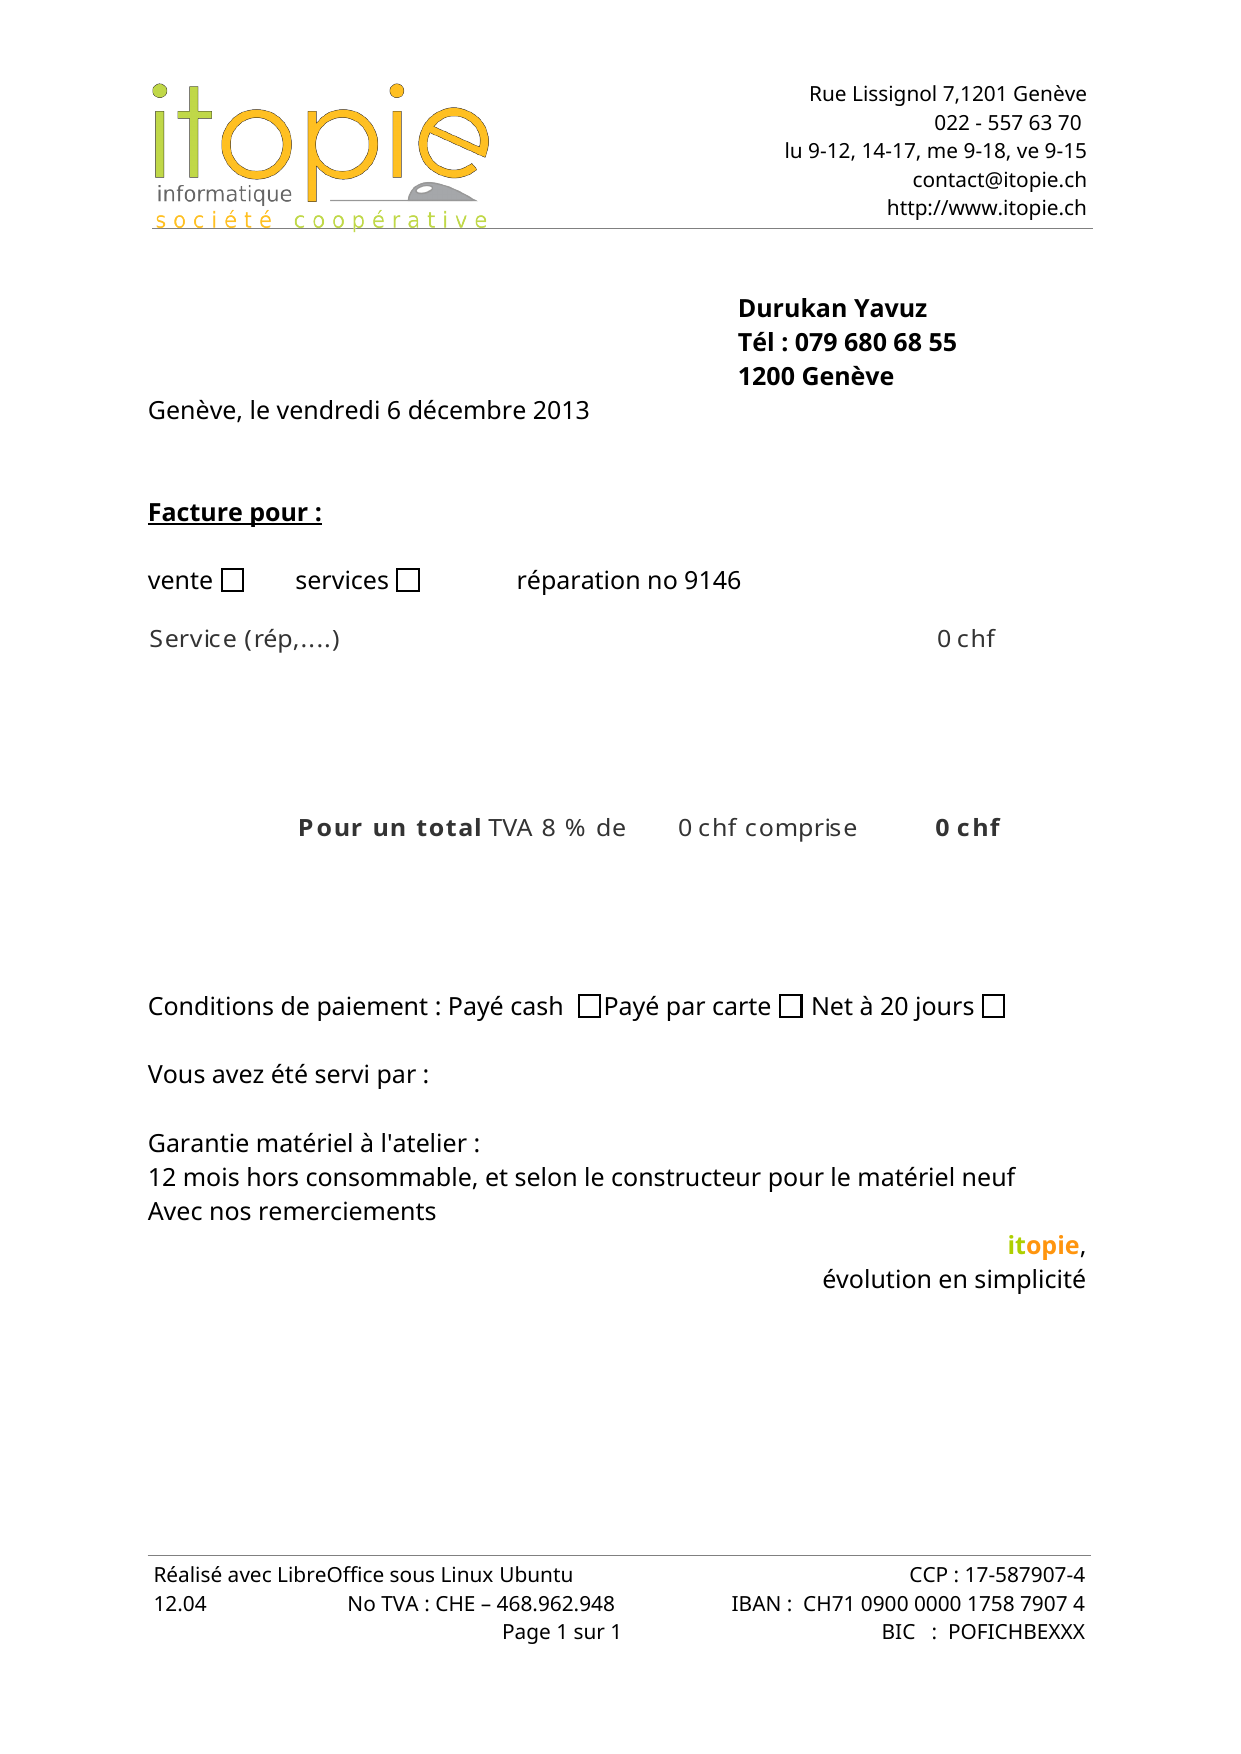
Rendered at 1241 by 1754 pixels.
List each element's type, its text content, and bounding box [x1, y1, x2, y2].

text Genève, le vendredi 6 décembre 2013 [148, 392, 1093, 427]
text Conditions de paiement : Payé cash Payé par carte Net à 20 jours [148, 989, 1093, 1023]
picture [138, 72, 500, 244]
text Facture pour : [148, 495, 1093, 529]
text 1200 Genève [148, 358, 1093, 392]
text Avec nos remerciements [148, 1193, 1093, 1227]
text Durukan Yavuz [148, 290, 1093, 324]
text 12 mois hors consommable, et selon le constructeur pour le matériel neuf [148, 1159, 1093, 1193]
text Vous avez été servi par : [148, 1057, 1093, 1091]
text Garantie matériel à l'atelier : [148, 1125, 1093, 1159]
text évolution en simplicité [148, 1262, 1093, 1296]
text itopie, [148, 1227, 1093, 1262]
text vente services réparation no 9146 [148, 563, 1093, 597]
text Tél : 079 680 68 55 [148, 324, 1093, 358]
